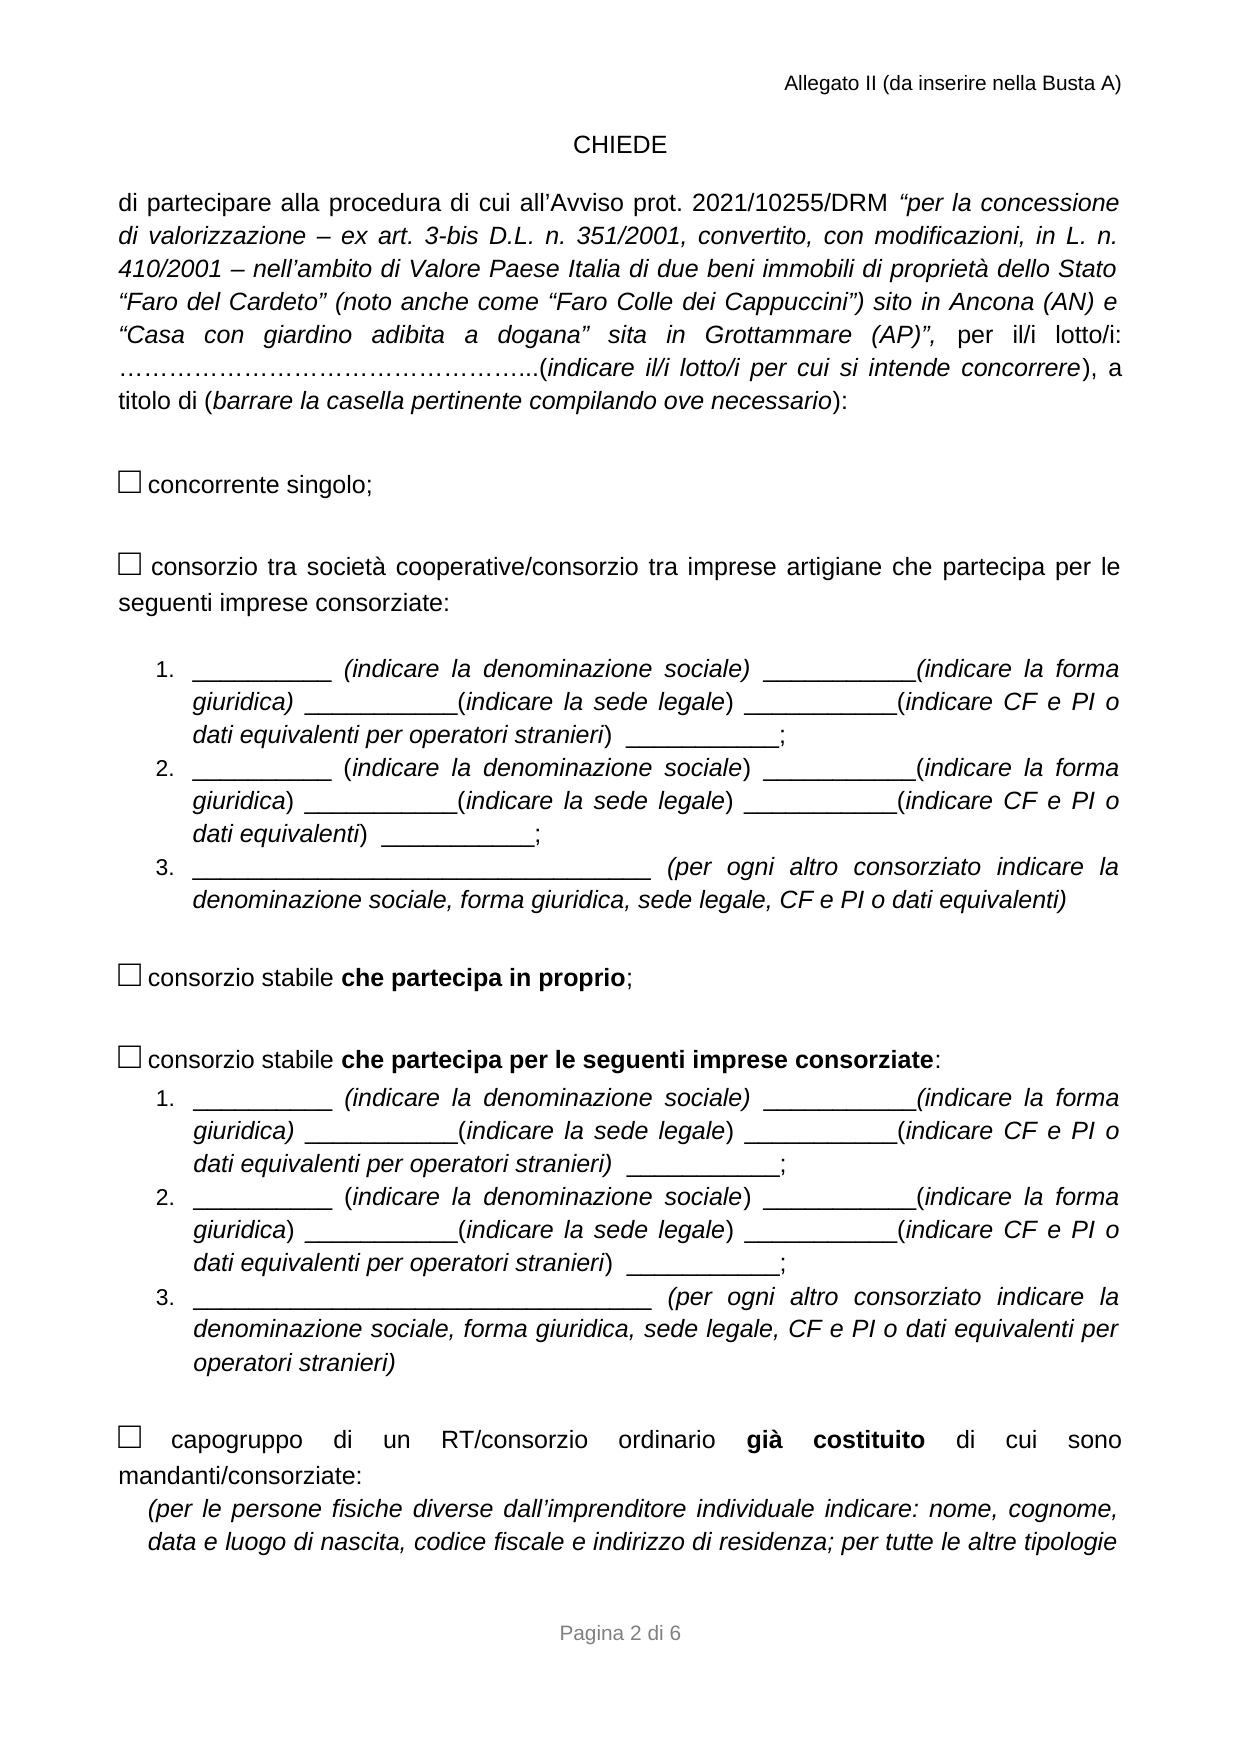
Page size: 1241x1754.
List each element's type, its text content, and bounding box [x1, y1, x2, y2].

text di partecipare alla procedura di cui all’Avviso prot. 2021/10255/DRM “per la concessione di valorizzazione – ex art. 3-bis D.L. n. 351/2001, convertito, con modificazioni, in L. n. 410/2001 – nell’ambito di Valore Paese Italia di due beni immobili di proprietà dello Stato “Faro del Cardeto” (noto anche come “Faro Colle dei Cappuccini”) sito in Ancona (AN) e “Casa con giardino adibita a dogana” sita in Grottammare (AP)”, per il/i lotto/i: …………………………………………...(indicare il/i lotto/i per cui si intende concorrere), a titolo di (barrare la casella pertinente compilando ove necessario): [118, 188, 1122, 414]
list __________ (indicare la denominazione sociale) ___________(indicare la forma giuridica) ___________(indicare la sede legale) ___________(indicare CF e PI o dati equivalenti per operatori stranieri) ___________; [156, 1182, 1122, 1277]
text (per le persone fisiche diverse dall’imprenditore individuale indicare: nome, cognome, data e luogo di nascita, codice fiscale e indirizzo di residenza; per tutte le altre tipologie [148, 1494, 1122, 1556]
text □ capogruppo di un RT/consorzio ordinario già costituito di cui sono mandanti/consorziate: [118, 1413, 1122, 1490]
text □ consorzio stabile che partecipa per le seguenti imprese consorziate: [118, 1034, 1122, 1077]
list __________ (indicare la denominazione sociale) ___________(indicare la forma giuridica) ___________(indicare la sede legale) ___________(indicare CF e PI o dati equivalenti per operatori stranieri) ___________; [156, 1083, 1122, 1178]
text □ concorrente singolo; [118, 458, 1122, 501]
list __________ (indicare la denominazione sociale) ___________(indicare la forma giuridica) ___________(indicare la sede legale) ___________(indicare CF e PI o dati equivalenti per operatori stranieri) ___________; [155, 654, 1122, 749]
list _________________________________ (per ogni altro consorziato indicare la denominazione sociale, forma giuridica, sede legale, CF e PI o dati equivalenti) [155, 852, 1122, 914]
list __________ (indicare la denominazione sociale) ___________(indicare la forma giuridica) ___________(indicare la sede legale) ___________(indicare CF e PI o dati equivalenti) ___________; [155, 753, 1122, 848]
text □ consorzio stabile che partecipa in proprio; [118, 951, 1122, 994]
text □ consorzio tra società cooperative/consorzio tra imprese artigiane che partecipa per le seguenti imprese consorziate: [118, 541, 1122, 617]
text CHIEDE [118, 129, 1122, 158]
list _________________________________ (per ogni altro consorziato indicare la denominazione sociale, forma giuridica, sede legale, CF e PI o dati equivalenti per operatori stranieri) [156, 1281, 1122, 1376]
